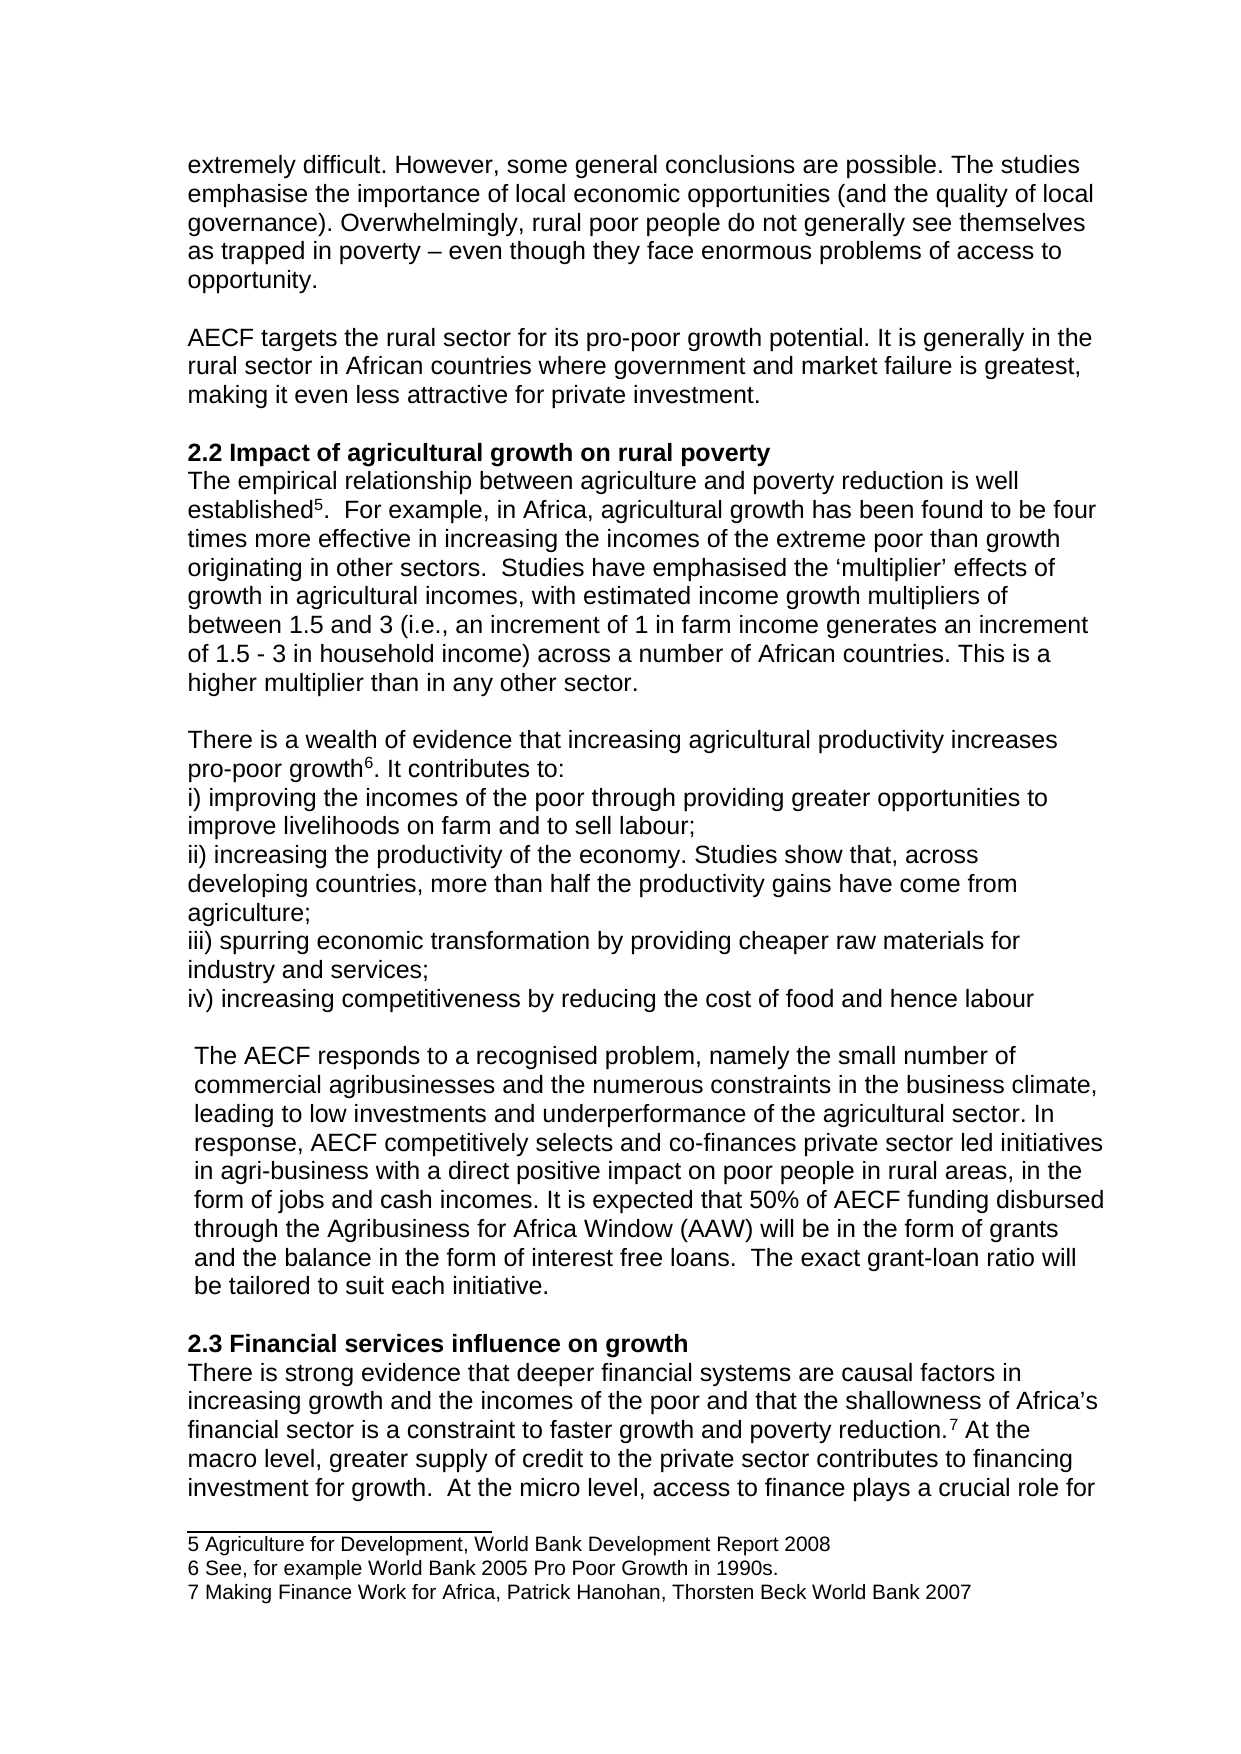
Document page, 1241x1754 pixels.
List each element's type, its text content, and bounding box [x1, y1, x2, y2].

text The empirical relationship between agriculture and poverty reduction is well established. For example, in Africa, agricultural growth has been found to be four times more effective in increasing the incomes of the extreme poor than growth originating in other sectors. Studies have emphasised the ‘multiplier’ effects of growth in agricultural incomes, with estimated income growth multipliers of between 1.5 and 3 (i.e., an increment of 1 in farm income generates an increment of 1.5 - 3 in household income) across a number of African countries. This is a higher multiplier than in any other sector. [187, 466, 1106, 696]
text 2.2 Impact of agricultural growth on rural poverty [187, 437, 1106, 466]
text The AECF responds to a recognised problem, namely the small number of commercial agribusinesses and the numerous constraints in the business climate, leading to low investments and underperformance of the agricultural sector. In response, AECF competitively selects and co-finances private sector led initiatives in agri-business with a direct positive impact on poor people in rural areas, in the form of jobs and cash incomes. It is expected that 50% of AECF funding disbursed through the Agribusiness for Africa Window (AAW) will be in the form of grants and the balance in the form of interest free loans. The exact grant-loan ratio will be tailored to suit each initiative. [194, 1041, 1106, 1300]
text i) improving the incomes of the poor through providing greater opportunities to improve livelihoods on farm and to sell labour; [187, 782, 1106, 840]
text There is a wealth of evidence that increasing agricultural productivity increases pro-poor growth. It contributes to: [187, 725, 1106, 782]
text Making Finance Work for Africa, Patrick Hanohan, Thorsten Beck World Bank 2007 [187, 1580, 1106, 1604]
text See, for example World Bank 2005 Pro Poor Growth in 1990s. [187, 1556, 1106, 1580]
text extremely difficult. However, some general conclusions are possible. The studies emphasise the importance of local economic opportunities (and the quality of local governance). Overwhelmingly, rural poor people do not generally see themselves as trapped in poverty – even though they face enormous problems of access to opportunity. [187, 150, 1106, 294]
text There is strong evidence that deeper financial systems are causal factors in increasing growth and the incomes of the poor and that the shallowness of Africa’s financial sector is a constraint to faster growth and poverty reduction. At the macro level, greater supply of credit to the private sector contributes to financing investment for growth. At the micro level, access to finance plays a crucial role for [187, 1357, 1106, 1501]
text 2.3 Financial services influence on growth [187, 1329, 1106, 1357]
text AECF targets the rural sector for its pro-poor growth potential. It is generally in the rural sector in African countries where government and market failure is greatest, making it even less attractive for private investment. [187, 322, 1106, 409]
text iv) increasing competitiveness by reducing the cost of food and hence labour [187, 984, 1106, 1012]
text ii) increasing the productivity of the economy. Studies show that, across developing countries, more than half the productivity gains have come from agriculture; [187, 840, 1106, 926]
text Agriculture for Development, World Bank Development Report 2008 [187, 1532, 1106, 1556]
text iii) spurring economic transformation by providing cheaper raw materials for industry and services; [187, 926, 1106, 984]
